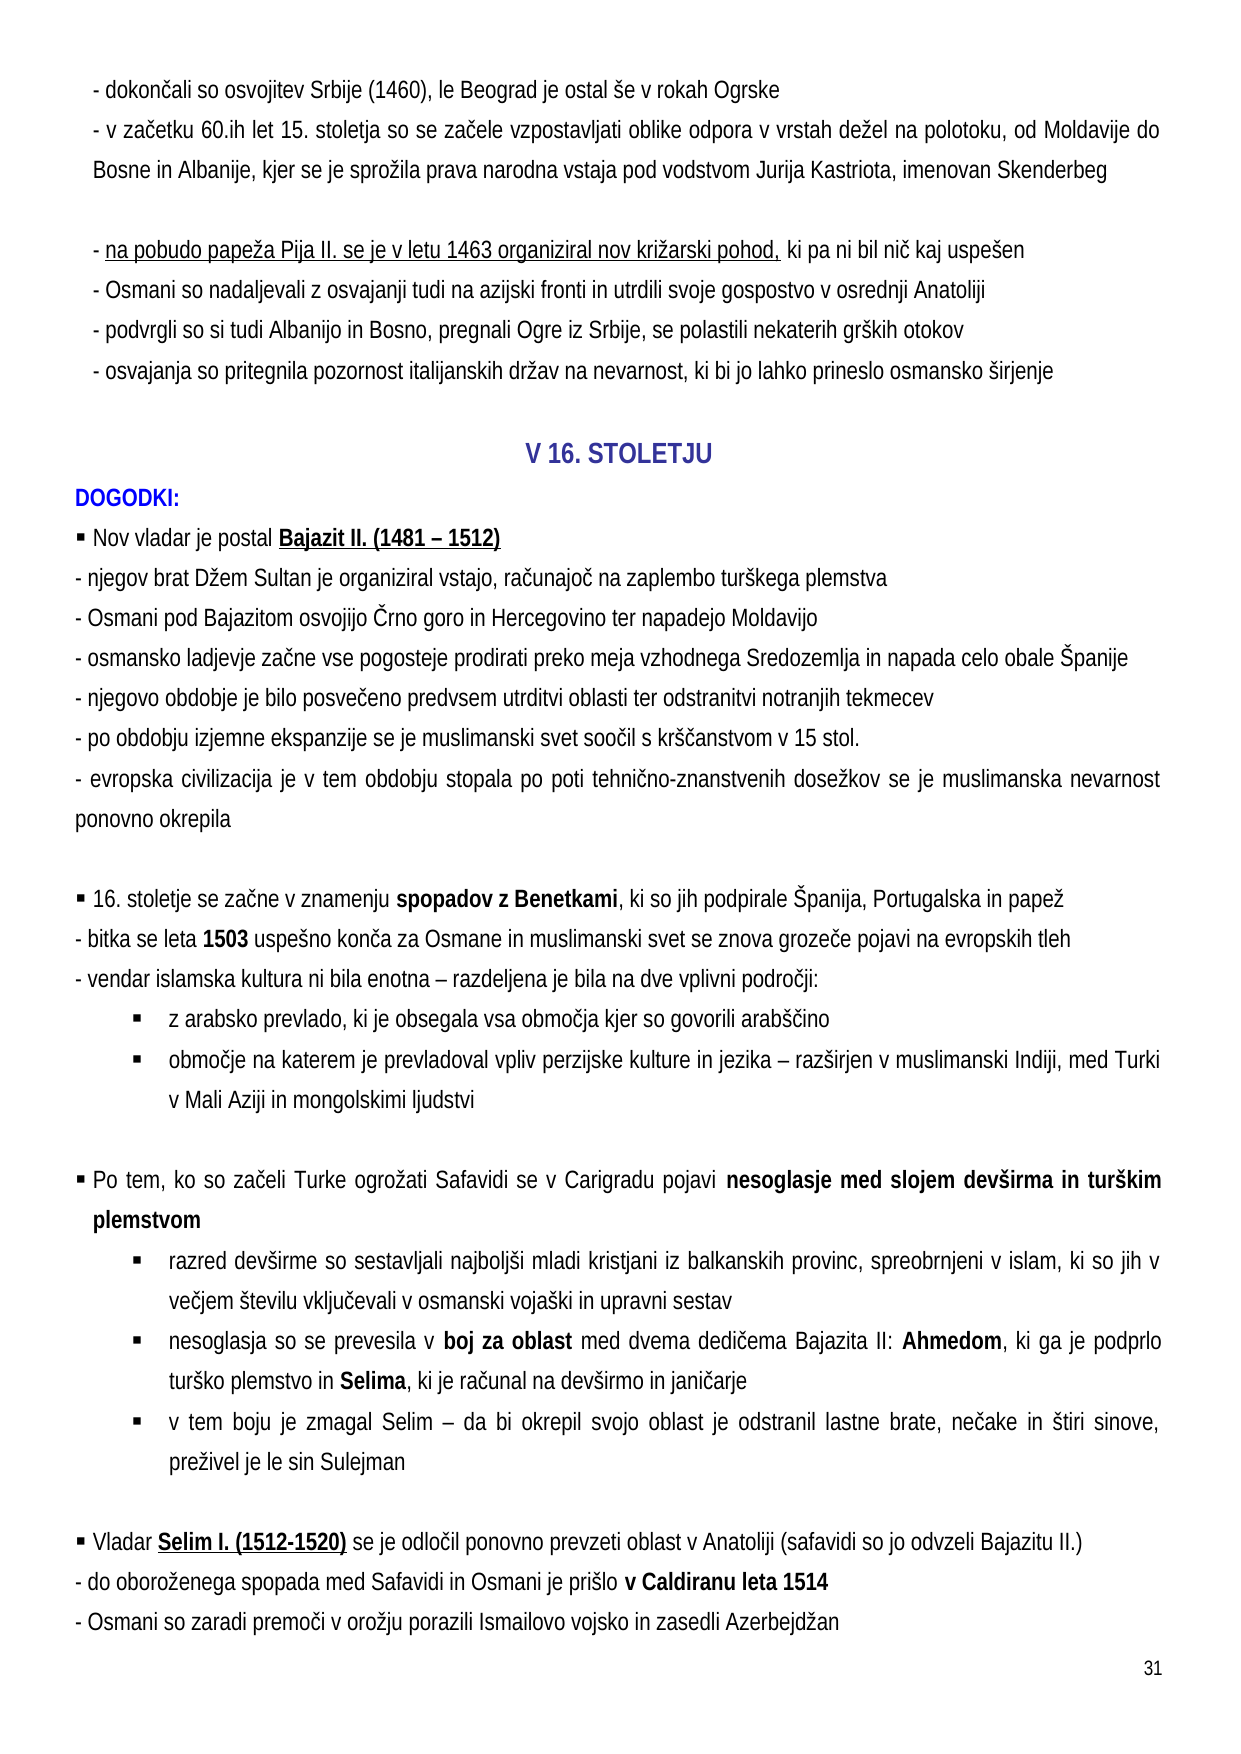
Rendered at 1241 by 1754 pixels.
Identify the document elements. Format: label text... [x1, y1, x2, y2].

list v tem boju je zmagal Selim – da bi okrepil svojo oblast je odstranil lastne brate, nečake in štiri sinove, preživel je le sin Sulejman [131, 1406, 1162, 1475]
text - Osmani so nadaljevali z osvajanji tudi na azijski fronti in utrdili svoje gospostvo v osrednji Anatoliji [93, 275, 1162, 304]
text - osvajanja so pritegnila pozornost italijanskih držav na nevarnost, ki bi jo lahko prineslo osmansko širjenje [93, 356, 1162, 384]
list območje na katerem je prevladoval vpliv perzijske kulture in jezika – razširjen v muslimanski Indiji, med Turki v Mali Aziji in mongolskimi ljudstvi [131, 1045, 1162, 1114]
list Nov vladar je postal Bajazit II. (1481 – 1512) [75, 523, 1162, 552]
list z arabsko prevlado, ki je obsegala vsa območja kjer so govorili arabščino [131, 1004, 1162, 1033]
list Vladar Selim I. (1512-1520) se je odločil ponovno prevzeti oblast v Anatoliji (safavidi so jo odvzeli Bajazitu II.) [75, 1527, 1162, 1556]
text - Osmani so zaradi premoči v orožju porazili Ismailovo vojsko in zasedli Azerbejdžan [75, 1607, 1162, 1636]
text - vendar islamska kultura ni bila enotna – razdeljena je bila na dve vplivni področji: [75, 964, 1162, 993]
text V 16. STOLETJU [75, 436, 1162, 469]
text - osmansko ladjevje začne vse pogosteje prodirati preko meja vzhodnega Sredozemlja in napada celo obale Španije [75, 643, 1162, 672]
text - njegov brat Džem Sultan je organiziral vstajo, računajoč na zaplembo turškega plemstva [75, 563, 1162, 592]
list razred devširme so sestavljali najboljši mladi kristjani iz balkanskih provinc, spreobrnjeni v islam, ki so jih v večjem številu vključevali v osmanski vojaški in upravni sestav [131, 1246, 1162, 1314]
text - njegovo obdobje je bilo posvečeno predvsem utrditvi oblasti ter odstranitvi notranjih tekmecev [75, 683, 1162, 712]
text - podvrgli so si tudi Albanijo in Bosno, pregnali Ogre iz Srbije, se polastili nekaterih grških otokov [93, 316, 1162, 344]
text - dokončali so osvojitev Srbije (1460), le Beograd je ostal še v rokah Ogrske [93, 75, 1162, 103]
text DOGODKI: [75, 483, 1162, 511]
list Po tem, ko so začeli Turke ogrožati Safavidi se v Carigradu pojavi nesoglasje med slojem devširma in turškim plemstvom [75, 1165, 1162, 1234]
text - Osmani pod Bajazitom osvojijo Črno goro in Hercegovino ter napadejo Moldavijo [75, 603, 1162, 632]
text - do oboroženega spopada med Safavidi in Osmani je prišlo v Caldiranu leta 1514 [75, 1567, 1162, 1596]
text - na pobudo papeža Pija II. se je v letu 1463 organiziral nov križarski pohod, ki pa ni bil nič kaj uspešen [93, 235, 1162, 264]
text - po obdobju izjemne ekspanzije se je muslimanski svet soočil s krščanstvom v 15 stol. [75, 723, 1162, 752]
list nesoglasja so se prevesila v boj za oblast med dvema dedičema Bajazita II: Ahmedom, ki ga je podprlo turško plemstvo in Selima, ki je računal na devširmo in janičarje [131, 1326, 1162, 1395]
text - evropska civilizacija je v tem obdobju stopala po poti tehnično-znanstvenih dosežkov se je muslimanska nevarnost ponovno okrepila [75, 763, 1162, 832]
list 16. stoletje se začne v znamenju spopadov z Benetkami, ki so jih podpirale Španija, Portugalska in papež [75, 884, 1162, 913]
text - v začetku 60.ih let 15. stoletja so se začele vzpostavljati oblike odpora v vrstah dežel na polotoku, od Moldavije do Bosne in Albanije, kjer se je sprožila prava narodna vstaja pod vodstvom Jurija Kastriota, imenovan Skenderbeg [93, 115, 1162, 184]
text - bitka se leta 1503 uspešno konča za Osmane in muslimanski svet se znova grozeče pojavi na evropskih tleh [75, 924, 1162, 953]
